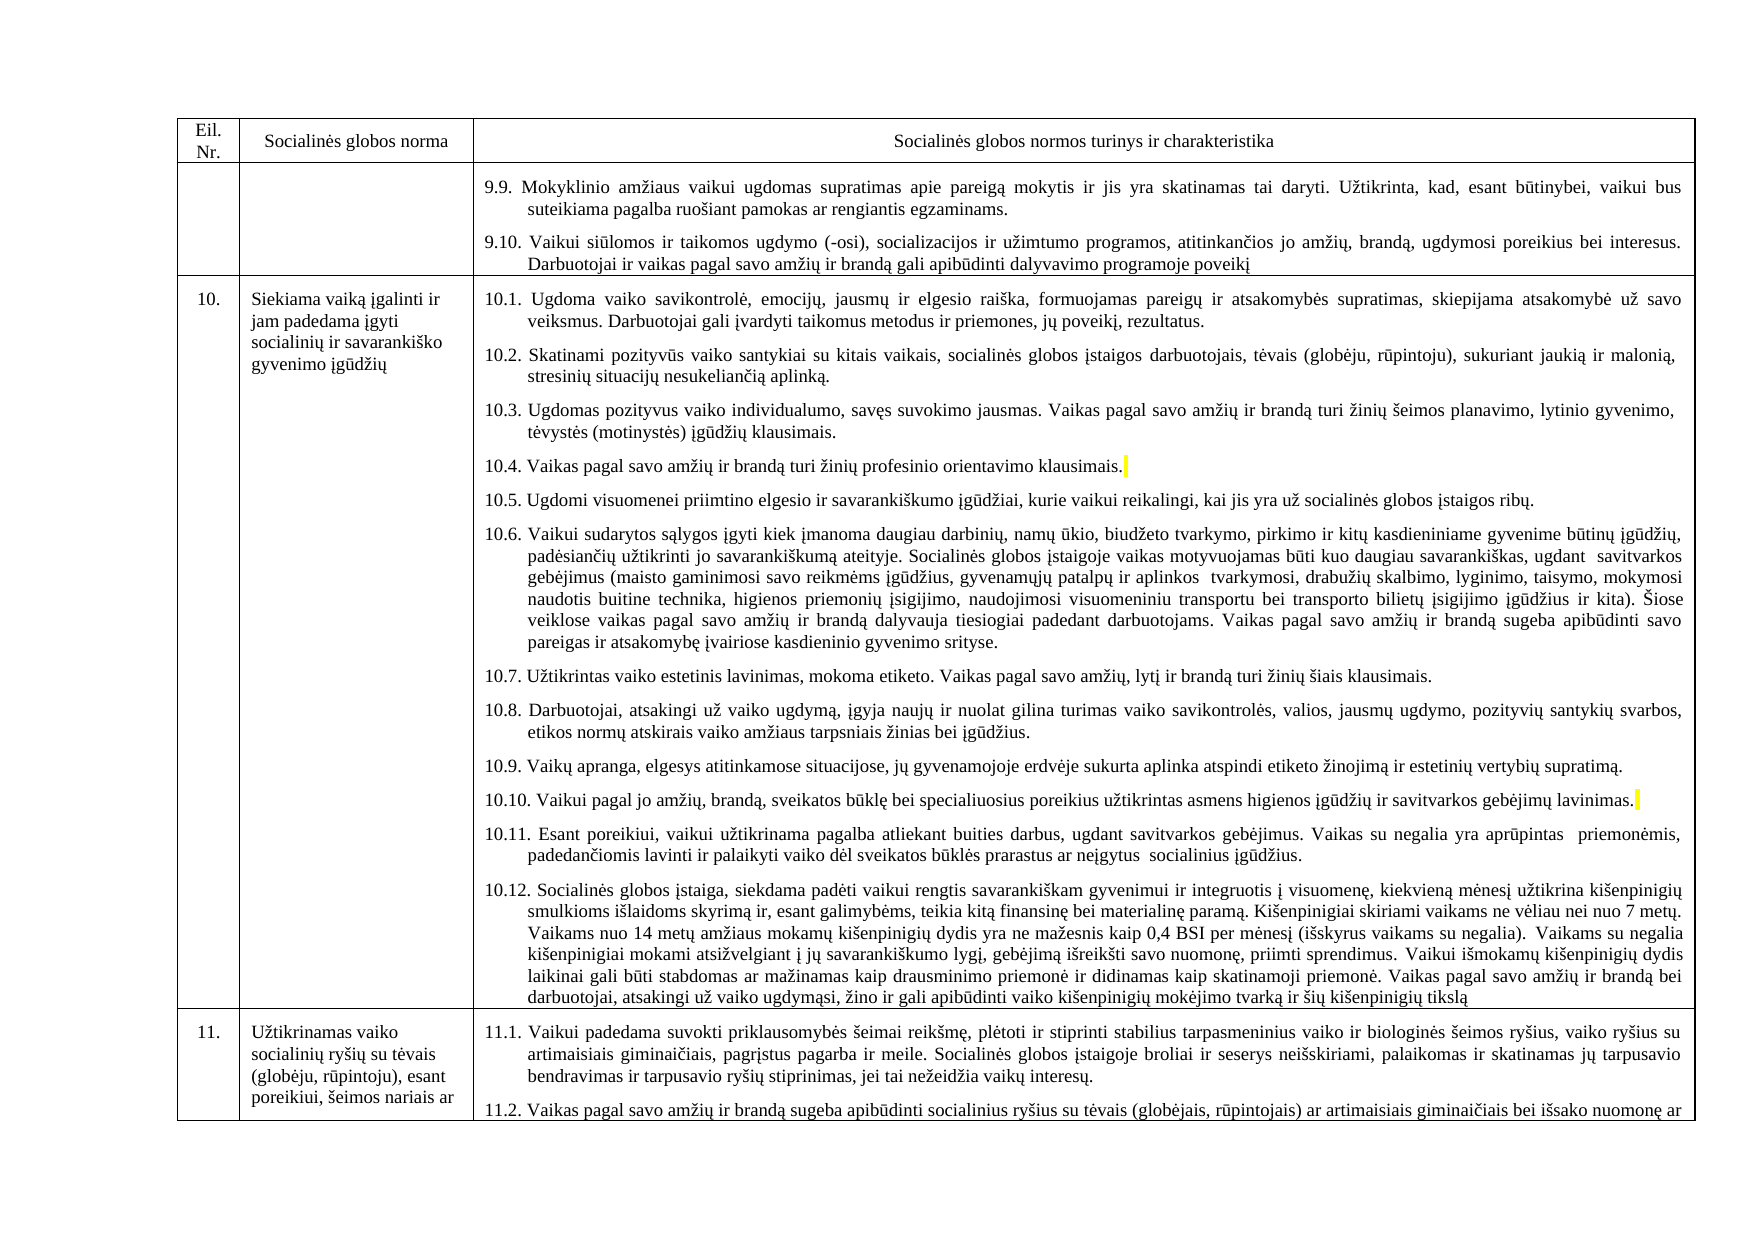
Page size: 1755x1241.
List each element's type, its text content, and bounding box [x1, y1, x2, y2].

table_header Eil. Nr. [178, 119, 239, 162]
table_cell 10. [178, 276, 239, 1008]
table_cell Siekiama vaiką įgalinti ir jam padedama įgyti socialinių ir savarankiško gyvenimo įgūdžių [240, 276, 473, 1008]
table_cell [178, 163, 239, 274]
table_cell Užtikrinamas vaiko socialinių ryšių su tėvais (globėju, rūpintoju), esant poreikiui, šeimos nariais ar [240, 1009, 473, 1120]
table_cell 11. [178, 1009, 239, 1120]
table_cell 11.1. Vaikui padedama suvokti priklausomybės šeimai reikšmę, plėtoti ir stiprinti stabilius tarpasmeninius vaiko ir biologinės šeimos ryšius, vaiko ryšius su artimaisiais giminaičiais, pagrįstus pagarba ir meile. Socialinės globos įstaigoje broliai ir seserys neišskiriami, palaikomas ir skatinamas jų tarpusavio bendravimas ir tarpusavio ryšių stiprinimas, jei tai nežeidžia vaikų interesų. 11.2. Vaikas pagal savo amžių ir brandą sugeba apibūdinti socialinius ryšius su tėvais (globėjais, rūpintojais) ar artimaisiais giminaičiais bei išsako nuomonę ar [474, 1009, 1694, 1120]
table_header Socialinės globos norma [240, 119, 473, 162]
table_cell 9.9. Mokyklinio amžiaus vaikui ugdomas supratimas apie pareigą mokytis ir jis yra skatinamas tai daryti. Užtikrinta, kad, esant būtinybei, vaikui bus suteikiama pagalba ruošiant pamokas ar rengiantis egzaminams. 9.10. Vaikui siūlomos ir taikomos ugdymo (-osi), socializacijos ir užimtumo programos, atitinkančios jo amžių, brandą, ugdymosi poreikius bei interesus. Darbuotojai ir vaikas pagal savo amžių ir brandą gali apibūdinti dalyvavimo programoje poveikį [474, 163, 1694, 274]
table_cell [240, 163, 473, 274]
table_header Socialinės globos normos turinys ir charakteristika [474, 119, 1694, 162]
table_cell 10.1. Ugdoma vaiko savikontrolė, emocijų, jausmų ir elgesio raiška, formuojamas pareigų ir atsakomybės supratimas, skiepijama atsakomybė už savo veiksmus. Darbuotojai gali įvardyti taikomus metodus ir priemones, jų poveikį, rezultatus. 10.2. Skatinami pozityvūs vaiko santykiai su kitais vaikais, socialinės globos įstaigos darbuotojais, tėvais (globėju, rūpintoju), sukuriant jaukią ir malonią, stresinių situacijų nesukeliančią aplinką. 10.3. Ugdomas pozityvus vaiko individualumo, savęs suvokimo jausmas. Vaikas pagal savo amžių ir brandą turi žinių šeimos planavimo, lytinio gyvenimo, tėvystės (motinystės) įgūdžių klausimais. 10.4. Vaikas pagal savo amžių ir brandą turi žinių profesinio orientavimo klausimais. 10.5. Ugdomi visuomenei priimtino elgesio ir savarankiškumo įgūdžiai, kurie vaikui reikalingi, kai jis yra už socialinės globos įstaigos ribų. 10.6. Vaikui sudarytos sąlygos įgyti kiek įmanoma daugiau darbinių, namų ūkio, biudžeto tvarkymo, pirkimo ir kitų kasdieniniame gyvenime būtinų įgūdžių, padėsiančių užtikrinti jo savarankiškumą ateityje. Socialinės globos įstaigoje vaikas motyvuojamas būti kuo daugiau savarankiškas, ugdant savitvarkos gebėjimus (maisto gaminimosi savo reikmėms įgūdžius, gyvenamųjų patalpų ir aplinkos tvarkymosi, drabužių skalbimo, lyginimo, taisymo, mokymosi naudotis buitine technika, higienos priemonių įsigijimo, naudojimosi visuomeniniu transportu bei transporto bilietų įsigijimo įgūdžius ir kita). Šiose veiklose vaikas pagal savo amžių ir brandą dalyvauja tiesiogiai padedant darbuotojams. Vaikas pagal savo amžių ir brandą sugeba apibūdinti savo pareigas ir atsakomybę įvairiose kasdieninio gyvenimo srityse. 10.7. Užtikrintas vaiko estetinis lavinimas, mokoma etiketo. Vaikas pagal savo amžių, lytį ir brandą turi žinių šiais klausimais. 10.8. Darbuotojai, atsakingi už vaiko ugdymą, įgyja naujų ir nuolat gilina turimas vaiko savikontrolės, valios, jausmų ugdymo, pozityvių santykių svarbos, etikos normų atskirais vaiko amžiaus tarpsniais žinias bei įgūdžius. 10.9. Vaikų apranga, elgesys atitinkamose situacijose, jų gyvenamojoje erdvėje sukurta aplinka atspindi etiketo žinojimą ir estetinių vertybių supratimą. 10.10. Vaikui pagal jo amžių, brandą, sveikatos būklę bei specialiuosius poreikius užtikrintas asmens higienos įgūdžių ir savitvarkos gebėjimų lavinimas. 10.11. Esant poreikiui, vaikui užtikrinama pagalba atliekant buities darbus, ugdant savitvarkos gebėjimus. Vaikas su negalia yra aprūpintas priemonėmis, padedančiomis lavinti ir palaikyti vaiko dėl sveikatos būklės prarastus ar neįgytus socialinius įgūdžius. 10.12. Socialinės globos įstaiga, siekdama padėti vaikui rengtis savarankiškam gyvenimui ir integruotis į visuomenę, kiekvieną mėnesį užtikrina kišenpinigių smulkioms išlaidoms skyrimą ir, esant galimybėms, teikia kitą finansinę bei materialinę paramą. Kišenpinigiai skiriami vaikams ne vėliau nei nuo 7 metų. Vaikams nuo 14 metų amžiaus mokamų kišenpinigių dydis yra ne mažesnis kaip 0,4 BSI per mėnesį (išskyrus vaikams su negalia). Vaikams su negalia kišenpinigiai mokami atsižvelgiant į jų savarankiškumo lygį, gebėjimą išreikšti savo nuomonę, priimti sprendimus. Vaikui išmokamų kišenpinigių dydis laikinai gali būti stabdomas ar mažinamas kaip drausminimo priemonė ir didinamas kaip skatinamoji priemonė. Vaikas pagal savo amžių ir brandą bei darbuotojai, atsakingi už vaiko ugdymąsi, žino ir gali apibūdinti vaiko kišenpinigių mokėjimo tvarką ir šių kišenpinigių tikslą [474, 276, 1694, 1008]
